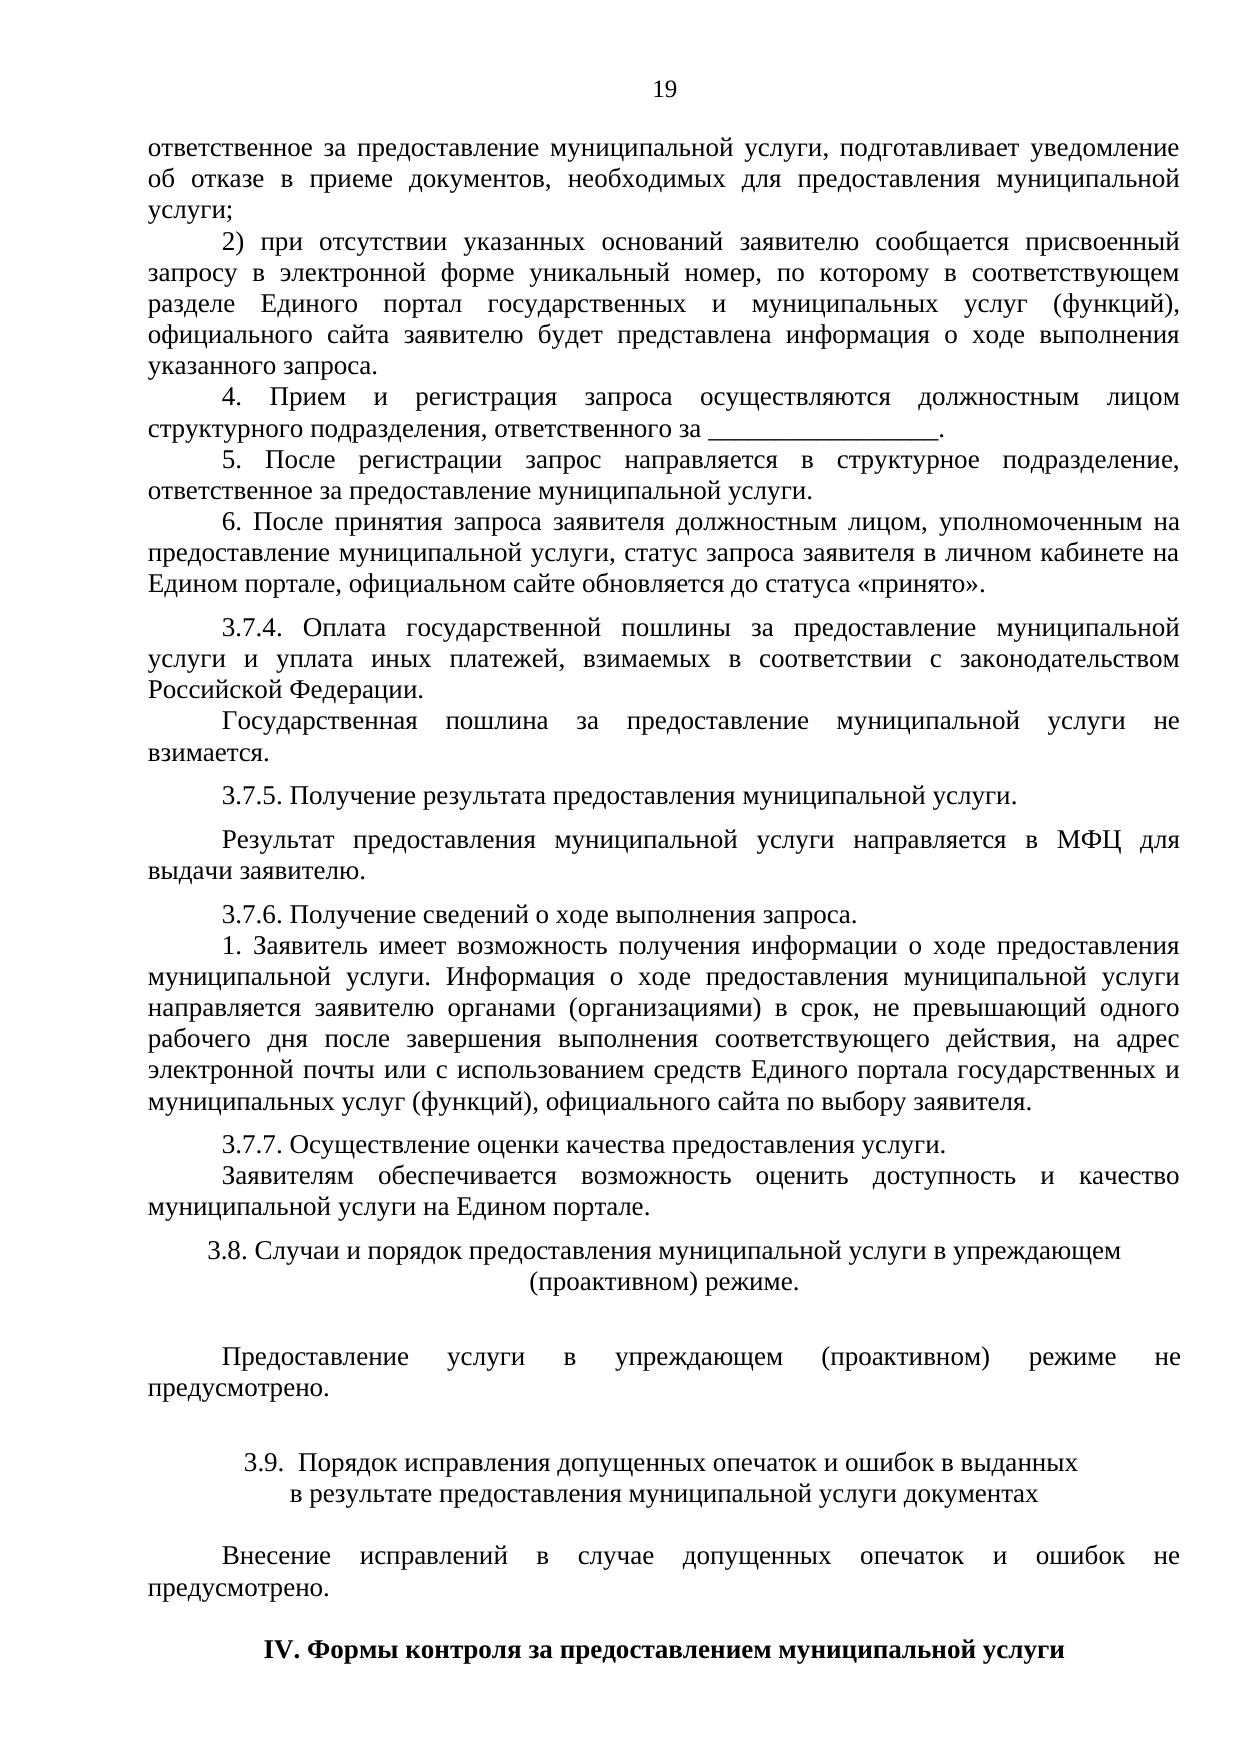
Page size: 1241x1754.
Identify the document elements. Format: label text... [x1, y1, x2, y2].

text 3.7.7. Осуществление оценки качества предоставления услуги. [148, 1128, 1181, 1159]
text Государственная пошлина за предоставление муниципальной услуги не взимается. [148, 704, 1181, 767]
text 5. После регистрации запрос направляется в структурное подразделение, ответственное за предоставление муниципальной услуги. [148, 443, 1181, 505]
text 3.9. Порядок исправления допущенных опечаток и ошибок в выданных в результате предоставления муниципальной услуги документах [148, 1446, 1181, 1508]
text 6. После принятия запроса заявителя должностным лицом, уполномоченным на предоставление муниципальной услуги, статус запроса заявителя в личном кабинете на Едином портале, официальном сайте обновляется до статуса «принято». [148, 505, 1181, 598]
text Результат предоставления муниципальной услуги направляется в МФЦ для выдачи заявителю. [148, 823, 1181, 885]
text Заявителям обеспечивается возможность оценить доступность и качество муниципальной услуги на Едином портале. [148, 1159, 1181, 1222]
text 3.7.4. Оплата государственной пошлины за предоставление муниципальной услуги и уплата иных платежей, взимаемых в соответствии с законодательством Российской Федерации. [148, 611, 1181, 704]
text 4. Прием и регистрация запроса осуществляются должностным лицом структурного подразделения, ответственного за _________________. [148, 381, 1181, 443]
text 1. Заявитель имеет возможность получения информации о ходе предоставления муниципальной услуги. Информация о ходе предоставления муниципальной услуги направляется заявителю органами (организациями) в срок, не превышающий одного рабочего дня после завершения выполнения соответствующего действия, на адрес электронной почты или с использованием средств Единого портала государственных и муниципальных услуг (функций), официального сайта по выбору заявителя. [148, 929, 1181, 1116]
text 2) при отсутствии указанных оснований заявителю сообщается присвоенный запросу в электронной форме уникальный номер, по которому в соответствующем разделе Единого портал государственных и муниципальных услуг (функций), официального сайта заявителю будет представлена информация о ходе выполнения указанного запроса. [148, 225, 1181, 381]
text Внесение исправлений в случае допущенных опечаток и ошибок не предусмотрено. [148, 1539, 1181, 1602]
text IV. Формы контроля за предоставлением муниципальной услуги [148, 1633, 1181, 1664]
text 3.7.5. Получение результата предоставления муниципальной услуги. [148, 779, 1181, 810]
text Предоставление услуги в упреждающем (проактивном) режиме не предусмотрено. [148, 1340, 1181, 1402]
text 3.7.6. Получение сведений о ходе выполнения запроса. [148, 898, 1181, 929]
text 3.8. Случаи и порядок предоставления муниципальной услуги в упреждающем (проактивном) режиме. [148, 1234, 1181, 1296]
text ответственное за предоставление муниципальной услуги, подготавливает уведомление об отказе в приеме документов, необходимых для предоставления муниципальной услуги; [148, 131, 1181, 225]
